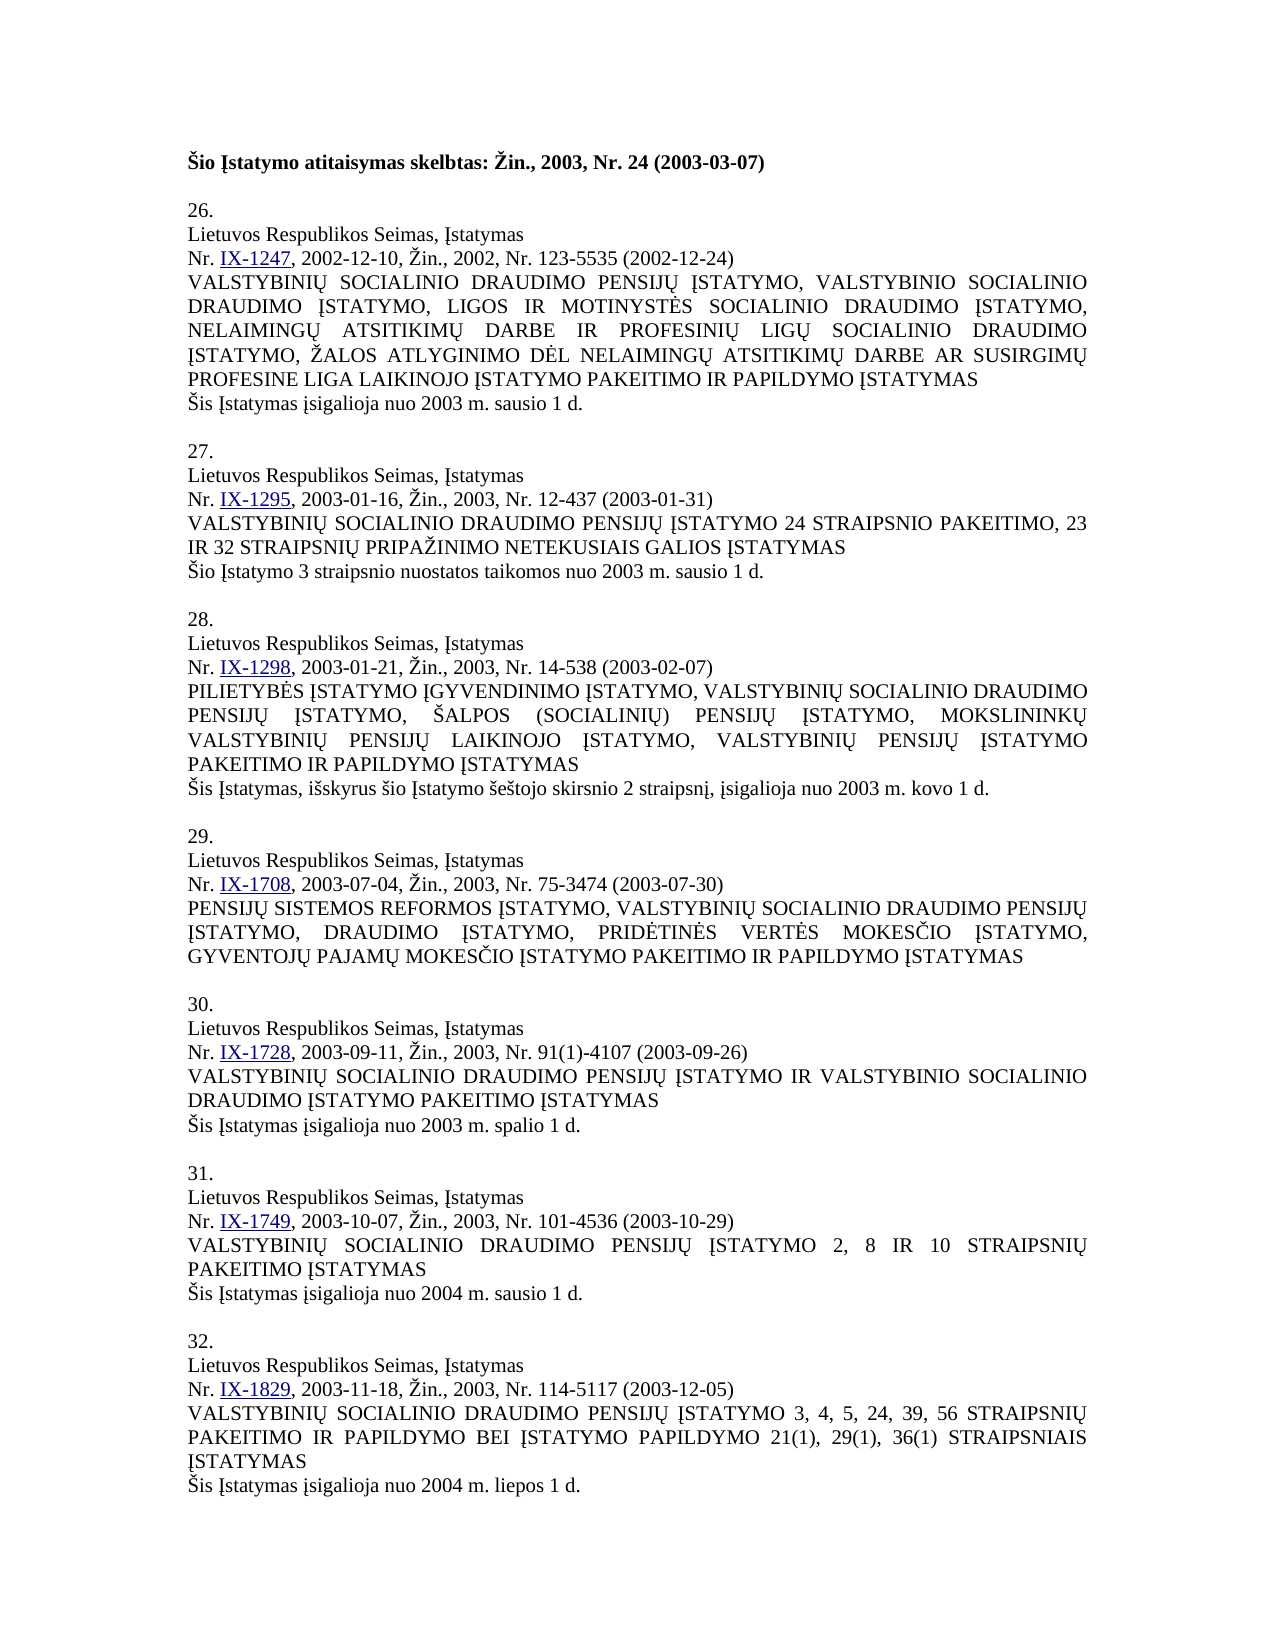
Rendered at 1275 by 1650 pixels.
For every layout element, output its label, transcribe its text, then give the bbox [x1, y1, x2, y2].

text Lietuvos Respublikos Seimas, Įstatymas [187, 1185, 1088, 1209]
text 28. [187, 607, 1088, 631]
text PENSIJŲ SISTEMOS REFORMOS ĮSTATYMO, VALSTYBINIŲ SOCIALINIO DRAUDIMO PENSIJŲ ĮSTATYMO, DRAUDIMO ĮSTATYMO, PRIDĖTINĖS VERTĖS MOKESČIO ĮSTATYMO, GYVENTOJŲ PAJAMŲ MOKESČIO ĮSTATYMO PAKEITIMO IR PAPILDYMO ĮSTATYMAS [187, 896, 1088, 968]
text Nr. IX-1247, 2002-12-10, Žin., 2002, Nr. 123-5535 (2002-12-24) [187, 246, 1088, 270]
text Lietuvos Respublikos Seimas, Įstatymas [187, 463, 1088, 487]
text VALSTYBINIŲ SOCIALINIO DRAUDIMO PENSIJŲ ĮSTATYMO 3, 4, 5, 24, 39, 56 STRAIPSNIŲ PAKEITIMO IR PAPILDYMO BEI ĮSTATYMO PAPILDYMO 21(1), 29(1), 36(1) STRAIPSNIAIS ĮSTATYMAS [187, 1401, 1088, 1473]
text 31. [187, 1161, 1088, 1185]
text Lietuvos Respublikos Seimas, Įstatymas [187, 1016, 1088, 1040]
text Lietuvos Respublikos Seimas, Įstatymas [187, 222, 1088, 246]
text VALSTYBINIŲ SOCIALINIO DRAUDIMO PENSIJŲ ĮSTATYMO 24 STRAIPSNIO PAKEITIMO, 23 IR 32 STRAIPSNIŲ PRIPAŽINIMO NETEKUSIAIS GALIOS ĮSTATYMAS [187, 511, 1088, 559]
text Šio Įstatymo atitaisymas skelbtas: Žin., 2003, Nr. 24 (2003-03-07) [187, 150, 1088, 174]
text VALSTYBINIŲ SOCIALINIO DRAUDIMO PENSIJŲ ĮSTATYMO, VALSTYBINIO SOCIALINIO DRAUDIMO ĮSTATYMO, LIGOS IR MOTINYSTĖS SOCIALINIO DRAUDIMO ĮSTATYMO, NELAIMINGŲ ATSITIKIMŲ DARBE IR PROFESINIŲ LIGŲ SOCIALINIO DRAUDIMO ĮSTATYMO, ŽALOS ATLYGINIMO DĖL NELAIMINGŲ ATSITIKIMŲ DARBE AR SUSIRGIMŲ PROFESINE LIGA LAIKINOJO ĮSTATYMO PAKEITIMO IR PAPILDYMO ĮSTATYMAS [187, 270, 1088, 391]
text Šis Įstatymas, išskyrus šio Įstatymo šeštojo skirsnio 2 straipsnį, įsigalioja nuo 2003 m. kovo 1 d. [187, 776, 1088, 800]
text Nr. IX-1298, 2003-01-21, Žin., 2003, Nr. 14-538 (2003-02-07) [187, 655, 1088, 679]
text Nr. IX-1728, 2003-09-11, Žin., 2003, Nr. 91(1)-4107 (2003-09-26) [187, 1040, 1088, 1064]
text Nr. IX-1749, 2003-10-07, Žin., 2003, Nr. 101-4536 (2003-10-29) [187, 1209, 1088, 1233]
text Lietuvos Respublikos Seimas, Įstatymas [187, 848, 1088, 872]
text 30. [187, 992, 1088, 1016]
text 26. [187, 198, 1088, 222]
text 27. [187, 439, 1088, 463]
text Nr. IX-1295, 2003-01-16, Žin., 2003, Nr. 12-437 (2003-01-31) [187, 487, 1088, 511]
text Lietuvos Respublikos Seimas, Įstatymas [187, 631, 1088, 655]
text 29. [187, 824, 1088, 848]
text Šis Įstatymas įsigalioja nuo 2004 m. sausio 1 d. [187, 1281, 1088, 1305]
text Šis Įstatymas įsigalioja nuo 2003 m. spalio 1 d. [187, 1112, 1088, 1137]
text VALSTYBINIŲ SOCIALINIO DRAUDIMO PENSIJŲ ĮSTATYMO IR VALSTYBINIO SOCIALINIO DRAUDIMO ĮSTATYMO PAKEITIMO ĮSTATYMAS [187, 1064, 1088, 1112]
text Šis Įstatymas įsigalioja nuo 2004 m. liepos 1 d. [187, 1473, 1088, 1497]
text Nr. IX-1708, 2003-07-04, Žin., 2003, Nr. 75-3474 (2003-07-30) [187, 872, 1088, 896]
text Nr. IX-1829, 2003-11-18, Žin., 2003, Nr. 114-5117 (2003-12-05) [187, 1377, 1088, 1401]
text VALSTYBINIŲ SOCIALINIO DRAUDIMO PENSIJŲ ĮSTATYMO 2, 8 IR 10 STRAIPSNIŲ PAKEITIMO ĮSTATYMAS [187, 1233, 1088, 1281]
text 32. [187, 1329, 1088, 1353]
text PILIETYBĖS ĮSTATYMO ĮGYVENDINIMO ĮSTATYMO, VALSTYBINIŲ SOCIALINIO DRAUDIMO PENSIJŲ ĮSTATYMO, ŠALPOS (SOCIALINIŲ) PENSIJŲ ĮSTATYMO, MOKSLININKŲ VALSTYBINIŲ PENSIJŲ LAIKINOJO ĮSTATYMO, VALSTYBINIŲ PENSIJŲ ĮSTATYMO PAKEITIMO IR PAPILDYMO ĮSTATYMAS [187, 679, 1088, 776]
text Šis Įstatymas įsigalioja nuo 2003 m. sausio 1 d. [187, 391, 1088, 415]
text Lietuvos Respublikos Seimas, Įstatymas [187, 1353, 1088, 1377]
text Šio Įstatymo 3 straipsnio nuostatos taikomos nuo 2003 m. sausio 1 d. [187, 559, 1088, 583]
